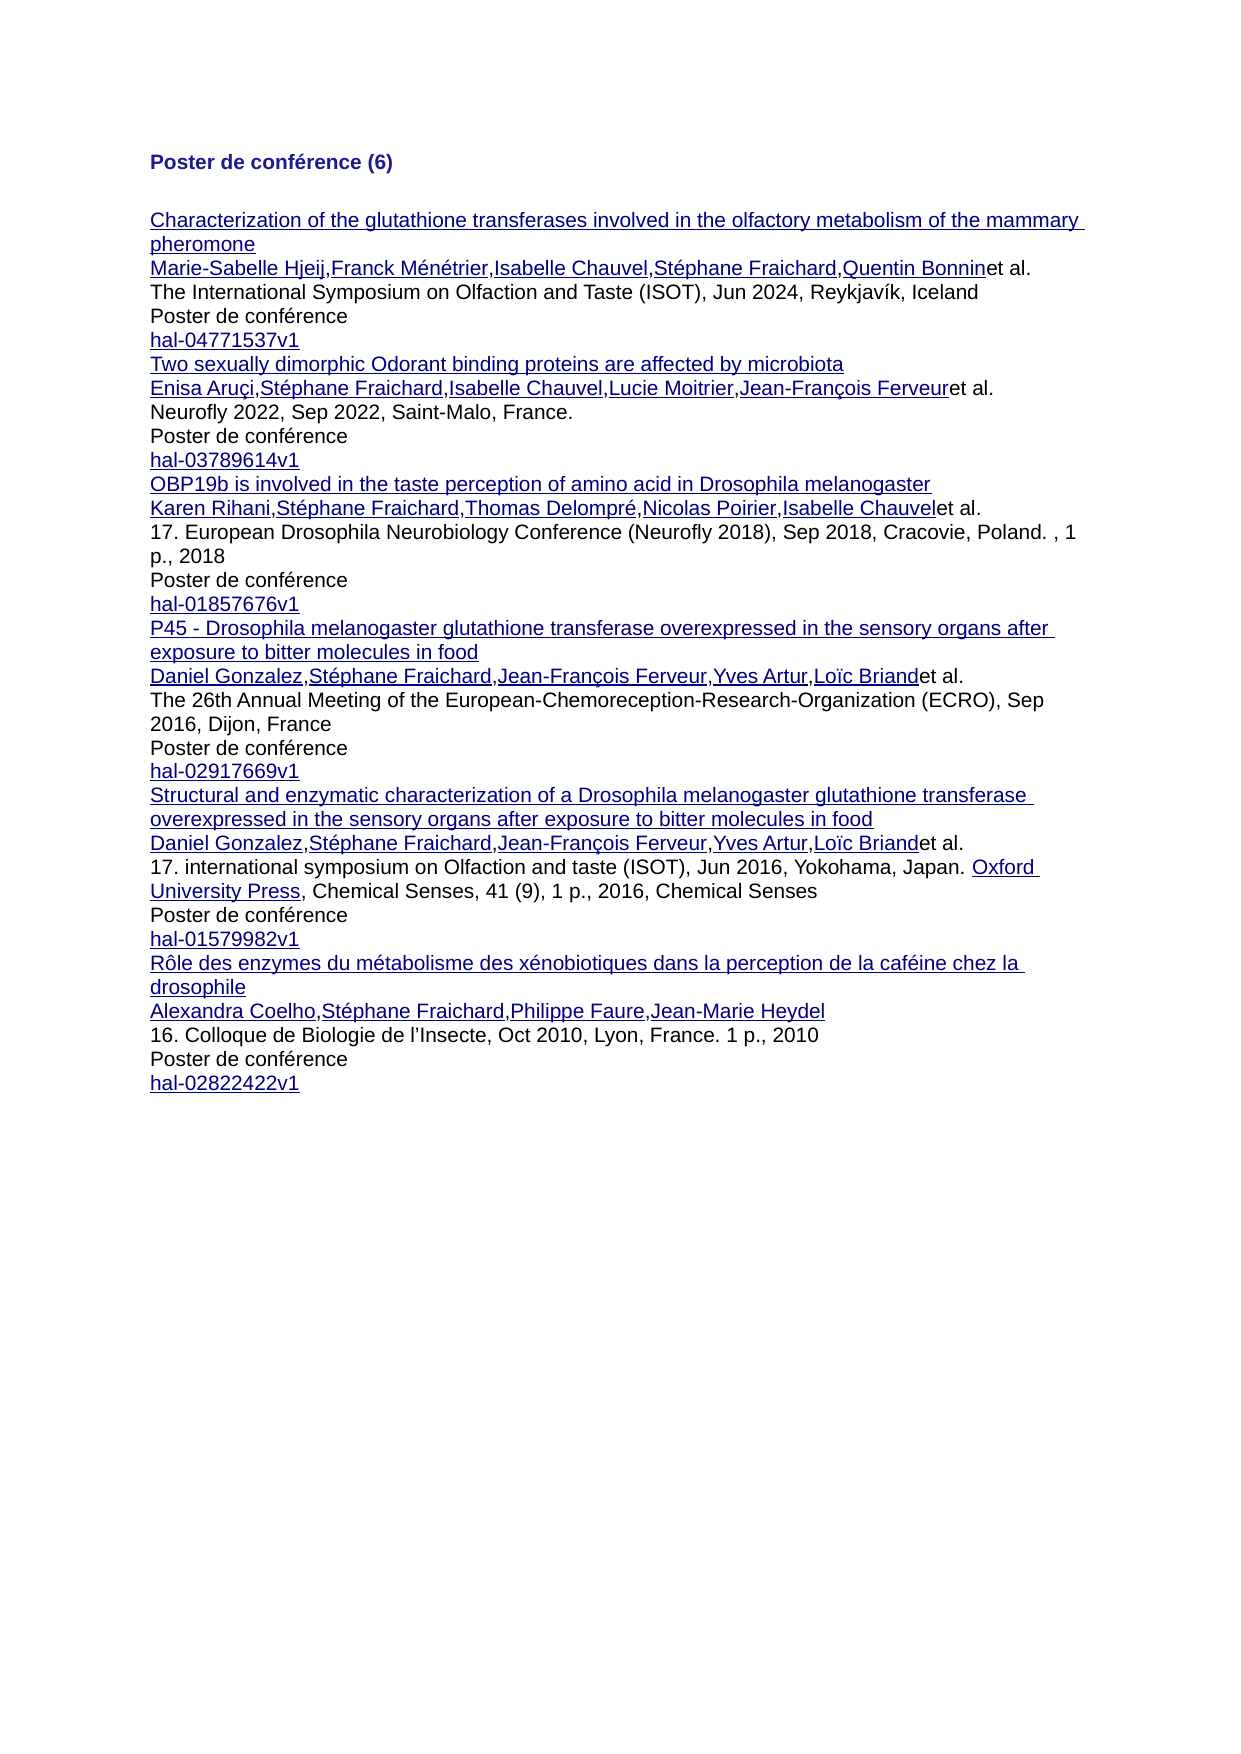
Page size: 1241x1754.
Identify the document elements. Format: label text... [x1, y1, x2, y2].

table_header Characterization of the glutathione transferases involved in the olfactory metabolism of the mammary pheromone Marie-Sabelle Hjeij,Franck Ménétrier,Isabelle Chauvel,Stéphane Fraichard,Quentin Bonninet al. The International Symposium on Olfaction and Taste (ISOT), Jun 2024, Reykjavík, Iceland Poster de conférence hal-04771537v1 [150, 208, 1090, 352]
table_cell OBP19b is involved in the taste perception of amino acid in Drosophila melanogaster Karen Rihani,Stéphane Fraichard,Thomas Delompré,Nicolas Poirier,Isabelle Chauvelet al. 17. European Drosophila Neurobiology Conference (Neurofly 2018), Sep 2018, Cracovie, Poland. , 1 p., 2018 Poster de conférence hal-01857676v1 [150, 472, 1090, 616]
table_cell Structural and enzymatic characterization of a Drosophila melanogaster glutathione transferase overexpressed in the sensory organs after exposure to bitter molecules in food Daniel Gonzalez,Stéphane Fraichard,Jean-François Ferveur,Yves Artur,Loïc Briandet al. 17. international symposium on Olfaction and taste (ISOT), Jun 2016, Yokohama, Japan. Oxford University Press, Chemical Senses, 41 (9), 1 p., 2016, Chemical Senses Poster de conférence hal-01579982v1 [150, 783, 1090, 951]
table_cell Rôle des enzymes du métabolisme des xénobiotiques dans la perception de la caféine chez la drosophile Alexandra Coelho,Stéphane Fraichard,Philippe Faure,Jean-Marie Heydel 16. Colloque de Biologie de l’Insecte, Oct 2010, Lyon, France. 1 p., 2010 Poster de conférence hal-02822422v1 [150, 951, 1090, 1095]
table_cell P45 - Drosophila melanogaster glutathione transferase overexpressed in the sensory organs after exposure to bitter molecules in food Daniel Gonzalez,Stéphane Fraichard,Jean-François Ferveur,Yves Artur,Loïc Briandet al. The 26th Annual Meeting of the European-Chemoreception-Research-Organization (ECRO), Sep 2016, Dijon, France Poster de conférence hal-02917669v1 [150, 616, 1090, 783]
subtitle Poster de conférence (6) [150, 150, 1090, 174]
table_cell Two sexually dimorphic Odorant binding proteins are affected by microbiota Enisa Aruçi,Stéphane Fraichard,Isabelle Chauvel,Lucie Moitrier,Jean-François Ferveuret al. Neurofly 2022, Sep 2022, Saint-Malo, France. Poster de conférence hal-03789614v1 [150, 352, 1090, 472]
